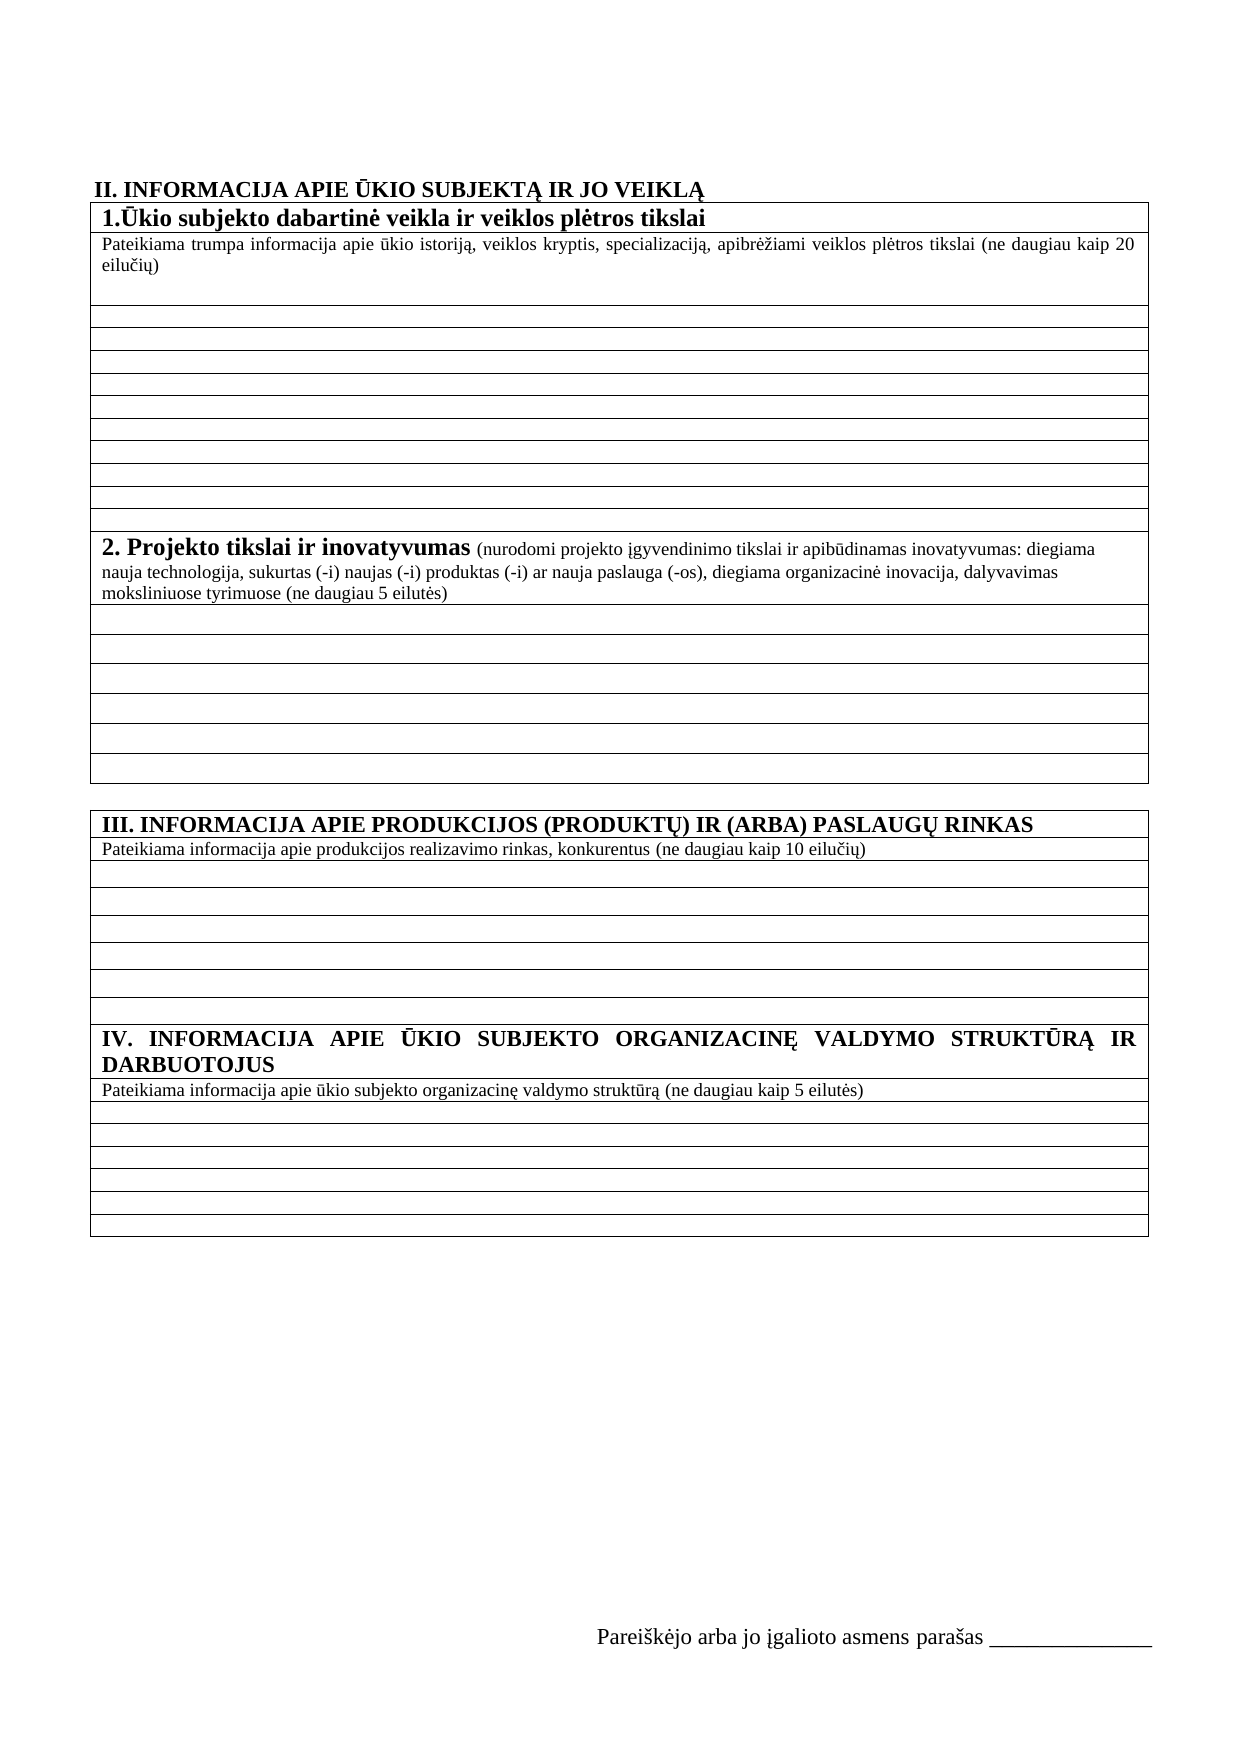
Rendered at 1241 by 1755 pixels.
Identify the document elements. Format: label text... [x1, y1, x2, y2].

table_cell [91, 464, 1148, 486]
table_cell [91, 487, 1148, 508]
table_cell [91, 374, 1148, 395]
table_cell [91, 1192, 1148, 1213]
table_cell Pateikiama trumpa informacija apie ūkio istoriją, veiklos kryptis, specializaciją, apibrėžiami veiklos plėtros tikslai (ne daugiau kaip 20 eilučių) [91, 233, 1148, 305]
table_cell 2. Projekto tikslai ir inovatyvumas (nurodomi projekto įgyvendinimo tikslai ir apibūdinamas inovatyvumas: diegiama nauja technologija, sukurtas (-i) naujas (-i) produktas (-i) ar nauja paslauga (-os), diegiama organizacinė inovacija, dalyvavimas moksliniuose tyrimuose (ne daugiau 5 eilutės) [91, 532, 1148, 604]
table_cell [91, 1169, 1148, 1191]
table_cell [91, 605, 1148, 633]
table_cell [91, 861, 1148, 887]
table_cell [91, 943, 1148, 969]
table_cell [91, 509, 1148, 531]
table_cell [91, 635, 1148, 663]
table_cell [91, 306, 1148, 327]
table_cell [91, 970, 1148, 997]
text II. INFORMACIJA APIE ŪKIO SUBJEKTĄ IR JO VEIKLĄ [94, 176, 1152, 202]
table_cell [91, 1102, 1148, 1123]
table_header III. INFORMACIJA APIE PRODUKCIJOS (PRODUKTŲ) IR (ARBA) PASLAUGŲ RINKAS [91, 811, 1148, 837]
table_header 1.Ūkio subjekto dabartinė veikla ir veiklos plėtros tikslai [91, 203, 1148, 232]
table_cell [91, 328, 1148, 350]
table_cell [91, 351, 1148, 372]
table_cell [91, 396, 1148, 418]
table_cell [91, 1215, 1148, 1236]
table_cell Pateikiama informacija apie ūkio subjekto organizacinę valdymo struktūrą (ne daugiau kaip 5 eilutės) [91, 1079, 1148, 1101]
table_cell [91, 1147, 1148, 1168]
table_cell [91, 724, 1148, 753]
table_cell [91, 441, 1148, 463]
table_cell [91, 998, 1148, 1024]
table_cell [91, 664, 1148, 693]
table_cell [91, 916, 1148, 942]
table_cell IV. INFORMACIJA APIE ŪKIO SUBJEKTO ORGANIZACINĘ VALDYMO STRUKTŪRĄ IR DARBUOTOJUS [91, 1025, 1148, 1078]
table_cell [91, 754, 1148, 782]
table_cell [91, 694, 1148, 723]
table_cell [91, 888, 1148, 914]
table_cell Pateikiama informacija apie produkcijos realizavimo rinkas, konkurentus (ne daugiau kaip 10 eilučių) [91, 838, 1148, 860]
table_cell [91, 419, 1148, 440]
table_cell [91, 1124, 1148, 1146]
